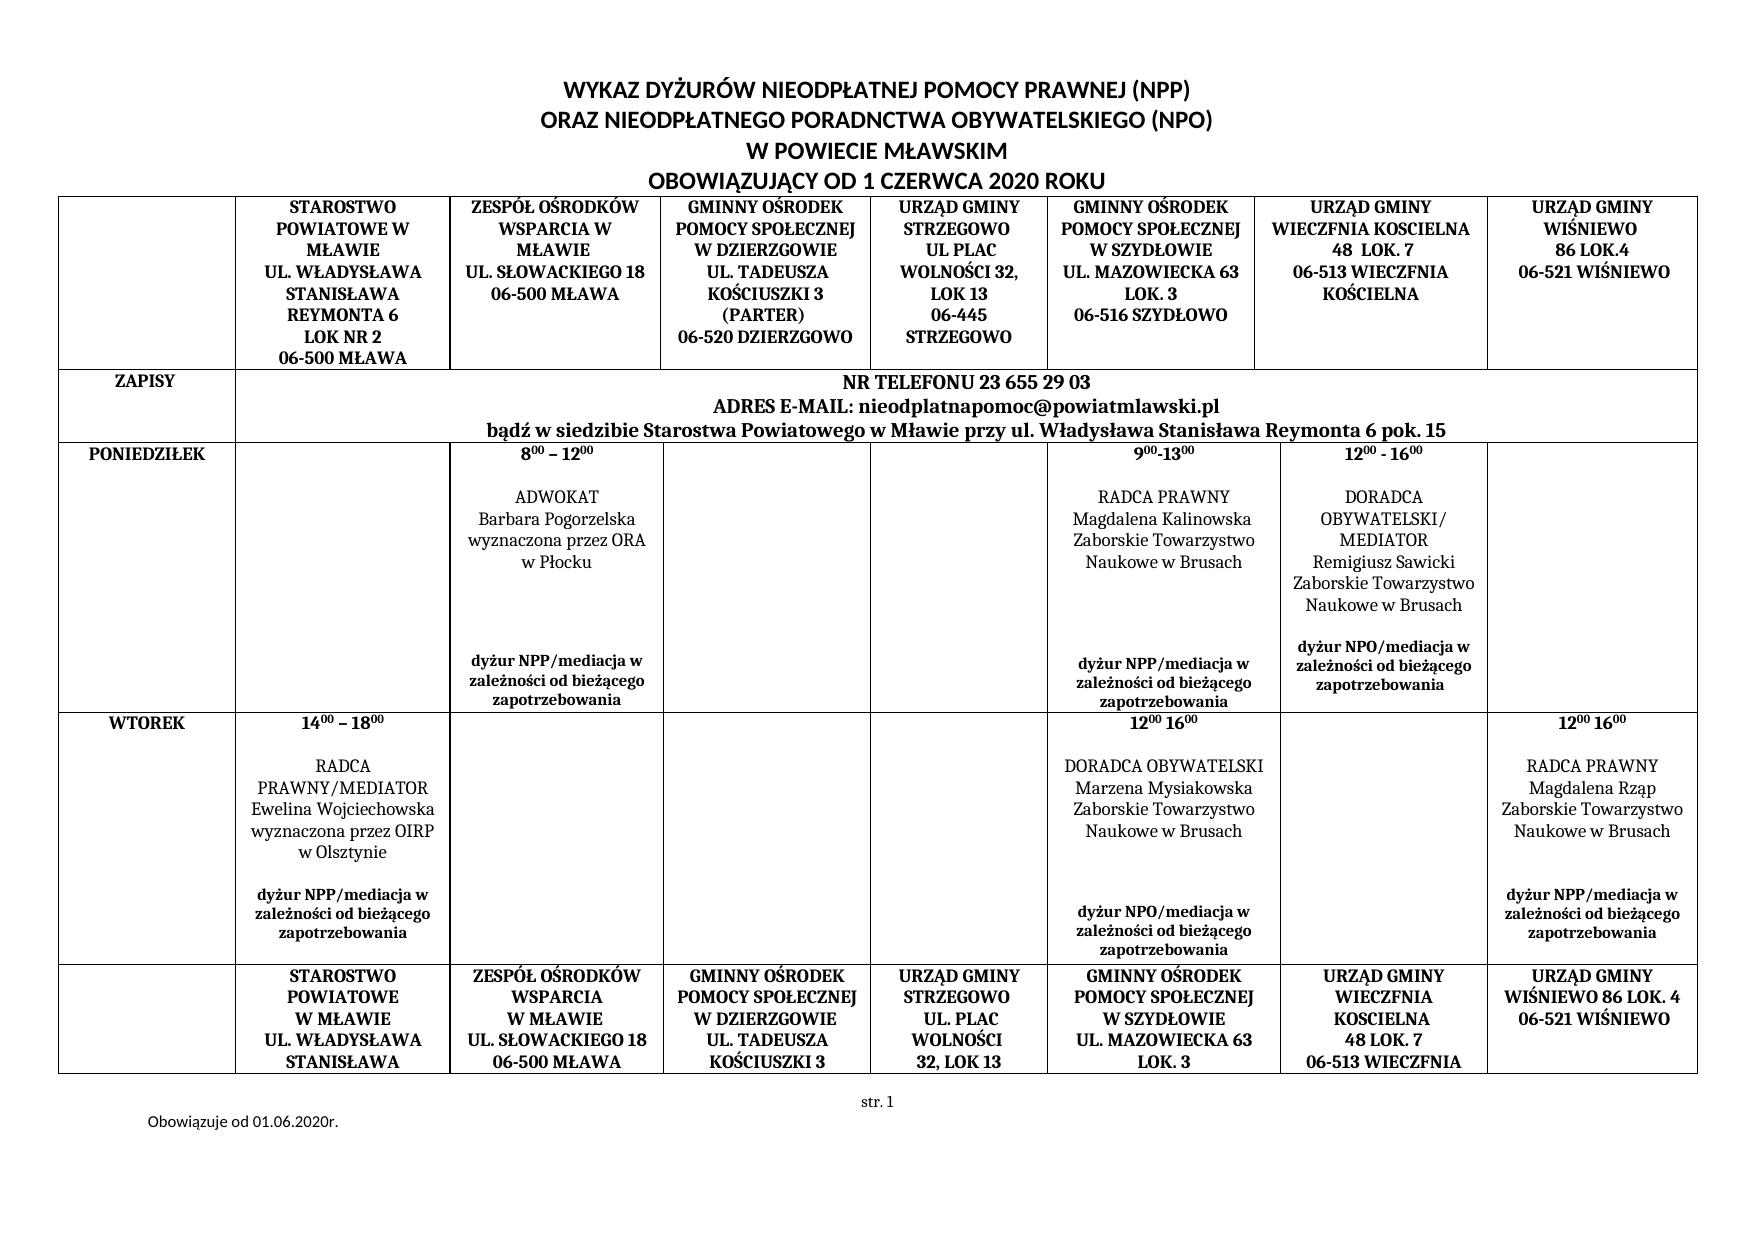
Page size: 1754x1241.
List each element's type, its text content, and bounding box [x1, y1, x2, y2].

table_cell 1400 – 1800 RADCA PRAWNY/MEDIATOR Ewelina Wojciechowska wyznaczona przez OIRP w Olsztynie dyżur NPP/mediacja w zależności od bieżącego zapotrzebowania [236, 713, 449, 964]
table_cell 1200 1600 RADCA PRAWNY Magdalena Rząp Zaborskie Towarzystwo Naukowe w Brusach dyżur NPP/mediacja w zależności od bieżącego zapotrzebowania [1488, 713, 1697, 964]
table_cell GMINNY OŚRODEK POMOCY SPOŁECZNEJ W DZIERZGOWIE UL. TADEUSZA KOŚCIUSZKI 3 [664, 965, 870, 1073]
table_cell 1200 - 1600 DORADCA OBYWATELSKI/ MEDIATOR Remigiusz Sawicki Zaborskie Towarzystwo Naukowe w Brusach dyżur NPO/mediacja w zależności od bieżącego zapotrzebowania [1281, 443, 1487, 712]
table_header URZĄD GMINY WIŚNIEWO 86 LOK.4 06-521 WIŚNIEWO [1488, 197, 1697, 369]
table_header [59, 197, 235, 369]
table_cell [871, 713, 1047, 964]
text OBOWIĄZUJĄCY OD 1 CZERWCA 2020 ROKU [148, 165, 1606, 196]
table_header STAROSTWO POWIATOWE W MŁAWIE UL. WŁADYSŁAWA STANISŁAWA REYMONTA 6 LOK NR 2 06-500 MŁAWA [236, 197, 449, 369]
table_cell [59, 965, 235, 1073]
table_cell PONIEDZIŁEK [59, 443, 235, 712]
table_cell ZAPISY [59, 370, 235, 442]
table_header GMINNY OŚRODEK POMOCY SPOŁECZNEJ W DZIERZGOWIE UL. TADEUSZA KOŚCIUSZKI 3 (PARTER) 06-520 DZIERZGOWO [661, 197, 870, 369]
table_cell URZĄD GMINY WIŚNIEWO 86 LOK. 4 06-521 WIŚNIEWO [1488, 965, 1697, 1073]
table_cell [664, 443, 870, 712]
table_cell GMINNY OŚRODEK POMOCY SPOŁECZNEJ W SZYDŁOWIE UL. MAZOWIECKA 63 LOK. 3 [1048, 965, 1280, 1073]
table_cell [1488, 443, 1697, 712]
table_cell [664, 713, 870, 964]
text W POWIECIE MŁAWSKIM [148, 135, 1606, 165]
table_cell ZESPÓŁ OŚRODKÓW WSPARCIA W MŁAWIE UL. SŁOWACKIEGO 18 06-500 MŁAWA [451, 965, 663, 1073]
table_header GMINNY OŚRODEK POMOCY SPOŁECZNEJ W SZYDŁOWIE UL. MAZOWIECKA 63 LOK. 3 06-516 SZYDŁOWO [1048, 197, 1254, 369]
table_cell NR TELEFONU 23 655 29 03 ADRES E-MAIL: nieodplatnapomoc@powiatmlawski.pl bądź w siedzibie Starostwa Powiatowego w Mławie przy ul. Władysława Stanisława Reymonta 6 pok. 15 [236, 370, 1697, 442]
table_cell [451, 713, 663, 964]
table_header URZĄD GMINY STRZEGOWO UL PLAC WOLNOŚCI 32, LOK 13 06-445 STRZEGOWO [871, 197, 1047, 369]
table_header URZĄD GMINY WIECZFNIA KOSCIELNA 48 LOK. 7 06-513 WIECZFNIA KOŚCIELNA [1255, 197, 1487, 369]
text ORAZ NIEODPŁATNEGO PORADNCTWA OBYWATELSKIEGO (NPO) [148, 104, 1606, 135]
table_cell [236, 443, 449, 712]
table_cell URZĄD GMINY WIECZFNIA KOSCIELNA 48 LOK. 7 06-513 WIECZFNIA [1281, 965, 1487, 1073]
table_cell 800 – 1200 ADWOKAT Barbara Pogorzelska wyznaczona przez ORA w Płocku dyżur NPP/mediacja w zależności od bieżącego zapotrzebowania [451, 443, 663, 712]
table_cell URZĄD GMINY STRZEGOWO UL. PLAC WOLNOŚCI 32, LOK 13 [871, 965, 1047, 1073]
table_cell 1200 1600 DORADCA OBYWATELSKI Marzena Mysiakowska Zaborskie Towarzystwo Naukowe w Brusach dyżur NPO/mediacja w zależności od bieżącego zapotrzebowania [1048, 713, 1280, 964]
text WYKAZ DYŻURÓW NIEODPŁATNEJ POMOCY PRAWNEJ (NPP) [148, 74, 1606, 104]
table_cell [871, 443, 1047, 712]
table_cell WTOREK [59, 713, 235, 964]
table_cell [1281, 713, 1487, 964]
table_header ZESPÓŁ OŚRODKÓW WSPARCIA W MŁAWIE UL. SŁOWACKIEGO 18 06-500 MŁAWA [451, 197, 660, 369]
table_cell 900-1300 RADCA PRAWNY Magdalena Kalinowska Zaborskie Towarzystwo Naukowe w Brusach dyżur NPP/mediacja w zależności od bieżącego zapotrzebowania [1048, 443, 1280, 712]
table_cell STAROSTWO POWIATOWE W MŁAWIE UL. WŁADYSŁAWA STANISŁAWA [236, 965, 449, 1073]
